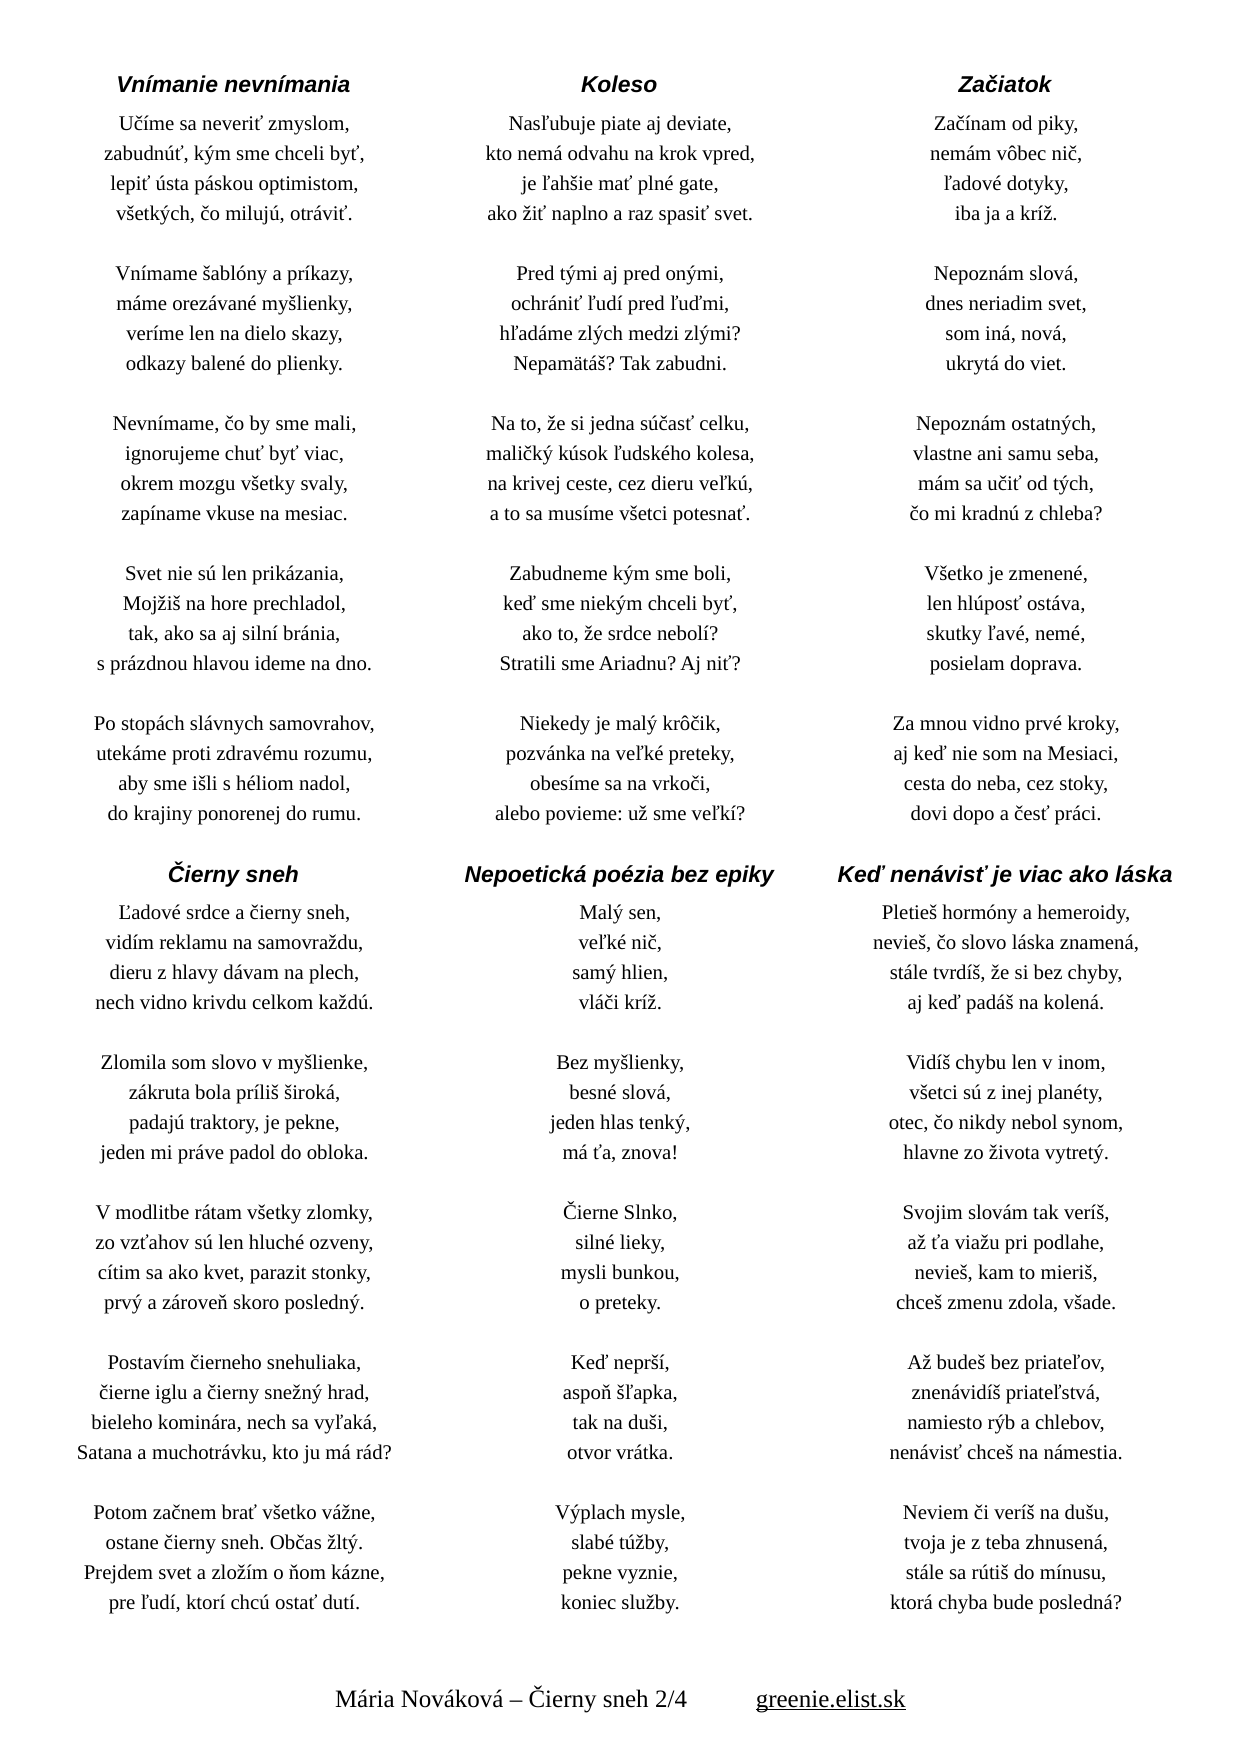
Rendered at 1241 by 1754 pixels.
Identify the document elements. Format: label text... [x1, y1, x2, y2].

text Pletieš hormóny a hemeroidy, [813, 900, 1199, 924]
text posielam doprava. [813, 651, 1199, 675]
text V modlitbe rátam všetky zlomky, [41, 1200, 427, 1224]
text otec, čo nikdy nebol synom, [813, 1110, 1199, 1134]
subtitle Vnímanie nevnímania [41, 71, 427, 98]
text otvor vrátka. [427, 1440, 813, 1464]
text Mojžiš na hore prechladol, [41, 591, 427, 615]
text pekne vyznie, [427, 1560, 813, 1584]
text odkazy balené do plienky. [41, 351, 427, 375]
text stále sa rútiš do mínusu, [813, 1560, 1199, 1584]
text samý hlien, [427, 960, 813, 984]
text mysli bunkou, [427, 1260, 813, 1284]
text cítim sa ako kvet, parazit stonky, [41, 1260, 427, 1284]
text padajú traktory, je pekne, [41, 1110, 427, 1134]
text pre ľudí, ktorí chcú ostať dutí. [41, 1590, 427, 1614]
text zákruta bola príliš široká, [41, 1080, 427, 1104]
text Niekedy je malý krôčik, [427, 711, 813, 735]
text okrem mozgu všetky svaly, [41, 471, 427, 495]
text som iná, nová, [813, 321, 1199, 345]
text je ľahšie mať plné gate, [427, 171, 813, 195]
text Nasľubuje piate aj deviate, [427, 111, 813, 135]
text ostane čierny sneh. Občas žltý. [41, 1530, 427, 1554]
text silné lieky, [427, 1230, 813, 1254]
text Nevnímame, čo by sme mali, [41, 411, 427, 435]
text prvý a zároveň skoro posledný. [41, 1290, 427, 1314]
text tak, ako sa aj silní bránia, [41, 621, 427, 645]
text Svojim slovám tak veríš, [813, 1200, 1199, 1224]
text nenávisť chceš na námestia. [813, 1440, 1199, 1464]
text Prejdem svet a zložím o ňom kázne, [41, 1560, 427, 1584]
text zo vzťahov sú len hluché ozveny, [41, 1230, 427, 1254]
text Až budeš bez priateľov, [813, 1350, 1199, 1374]
text chceš zmenu zdola, všade. [813, 1290, 1199, 1314]
text bieleho kominára, nech sa vyľaká, [41, 1410, 427, 1434]
text ochrániť ľudí pred ľuďmi, [427, 291, 813, 315]
text Pred tými aj pred onými, [427, 261, 813, 285]
subtitle Keď nenávisť je viac ako láska [813, 861, 1199, 887]
text na krivej ceste, cez dieru veľkú, [427, 471, 813, 495]
text Neviem či veríš na dušu, [813, 1500, 1199, 1524]
text lepiť ústa páskou optimistom, [41, 171, 427, 195]
text Vidíš chybu len v inom, [813, 1050, 1199, 1074]
text zabudnúť, kým sme chceli byť, [41, 141, 427, 165]
text všetci sú z inej planéty, [813, 1080, 1199, 1104]
text Čierne Slnko, [427, 1200, 813, 1224]
text utekáme proti zdravému rozumu, [41, 741, 427, 765]
text aby sme išli s héliom nadol, [41, 771, 427, 795]
text Učíme sa neveriť zmyslom, [41, 111, 427, 135]
text Svet nie sú len prikázania, [41, 561, 427, 585]
text Všetko je zmenené, [813, 561, 1199, 585]
text maličký kúsok ľudského kolesa, [427, 441, 813, 465]
text až ťa viažu pri podlahe, [813, 1230, 1199, 1254]
text vláči kríž. [427, 990, 813, 1014]
text ľadové dotyky, [813, 171, 1199, 195]
text tak na duši, [427, 1410, 813, 1434]
text namiesto rýb a chlebov, [813, 1410, 1199, 1434]
text Po stopách slávnych samovrahov, [41, 711, 427, 735]
text aj keď padáš na kolená. [813, 990, 1199, 1014]
text Za mnou vidno prvé kroky, [813, 711, 1199, 735]
text nevieš, kam to mieriš, [813, 1260, 1199, 1284]
text skutky ľavé, nemé, [813, 621, 1199, 645]
text ako žiť naplno a raz spasiť svet. [427, 201, 813, 225]
text Postavím čierneho snehuliaka, [41, 1350, 427, 1374]
text čierne iglu a čierny snežný hrad, [41, 1380, 427, 1404]
text Bez myšlienky, [427, 1050, 813, 1074]
text Nepoznám ostatných, [813, 411, 1199, 435]
text aspoň šľapka, [427, 1380, 813, 1404]
text Satana a muchotrávku, kto ju má rád? [41, 1440, 427, 1464]
text nevieš, čo slovo láska znamená, [813, 930, 1199, 954]
text veľké nič, [427, 930, 813, 954]
text besné slová, [427, 1080, 813, 1104]
text iba ja a kríž. [813, 201, 1199, 225]
text čo mi kradnú z chleba? [813, 501, 1199, 525]
text stále tvrdíš, že si bez chyby, [813, 960, 1199, 984]
text Výplach mysle, [427, 1500, 813, 1524]
text všetkých, čo milujú, otráviť. [41, 201, 427, 225]
text obesíme sa na vrkoči, [427, 771, 813, 795]
text Nepoznám slová, [813, 261, 1199, 285]
text tvoja je z teba zhnusená, [813, 1530, 1199, 1554]
text znenávidíš priateľstvá, [813, 1380, 1199, 1404]
text o preteky. [427, 1290, 813, 1314]
text dieru z hlavy dávam na plech, [41, 960, 427, 984]
text s prázdnou hlavou ideme na dno. [41, 651, 427, 675]
text Na to, že si jedna súčasť celku, [427, 411, 813, 435]
text Stratili sme Ariadnu? Aj niť? [427, 651, 813, 675]
text do krajiny ponorenej do rumu. [41, 801, 427, 825]
text ktorá chyba bude posledná? [813, 1590, 1199, 1614]
text Potom začnem brať všetko vážne, [41, 1500, 427, 1524]
text Zabudneme kým sme boli, [427, 561, 813, 585]
text a to sa musíme všetci potesnať. [427, 501, 813, 525]
text dovi dopo a česť práci. [813, 801, 1199, 825]
text máme orezávané myšlienky, [41, 291, 427, 315]
subtitle Začiatok [813, 71, 1199, 98]
text jeden mi práve padol do obloka. [41, 1140, 427, 1164]
text Začínam od piky, [813, 111, 1199, 135]
text nemám vôbec nič, [813, 141, 1199, 165]
text kto nemá odvahu na krok vpred, [427, 141, 813, 165]
text jeden hlas tenký, [427, 1110, 813, 1134]
text pozvánka na veľké preteky, [427, 741, 813, 765]
text nech vidno krivdu celkom každú. [41, 990, 427, 1014]
text dnes neriadim svet, [813, 291, 1199, 315]
text slabé túžby, [427, 1530, 813, 1554]
text Keď neprší, [427, 1350, 813, 1374]
text vidím reklamu na samovraždu, [41, 930, 427, 954]
text alebo povieme: už sme veľkí? [427, 801, 813, 825]
text veríme len na dielo skazy, [41, 321, 427, 345]
text ako to, že srdce nebolí? [427, 621, 813, 645]
text Zlomila som slovo v myšlienke, [41, 1050, 427, 1074]
text má ťa, znova! [427, 1140, 813, 1164]
text mám sa učiť od tých, [813, 471, 1199, 495]
text zapíname vkuse na mesiac. [41, 501, 427, 525]
text Malý sen, [427, 900, 813, 924]
text Ľadové srdce a čierny sneh, [41, 900, 427, 924]
text Nepamätáš? Tak zabudni. [427, 351, 813, 375]
text ignorujeme chuť byť viac, [41, 441, 427, 465]
text vlastne ani samu seba, [813, 441, 1199, 465]
text aj keď nie som na Mesiaci, [813, 741, 1199, 765]
text koniec služby. [427, 1590, 813, 1614]
subtitle Nepoetická poézia bez epiky [427, 861, 813, 887]
text Vnímame šablóny a príkazy, [41, 261, 427, 285]
text keď sme niekým chceli byť, [427, 591, 813, 615]
text hlavne zo života vytretý. [813, 1140, 1199, 1164]
subtitle Čierny sneh [41, 861, 427, 887]
text hľadáme zlých medzi zlými? [427, 321, 813, 345]
text ukrytá do viet. [813, 351, 1199, 375]
subtitle Koleso [427, 71, 813, 98]
text cesta do neba, cez stoky, [813, 771, 1199, 795]
text len hlúposť ostáva, [813, 591, 1199, 615]
